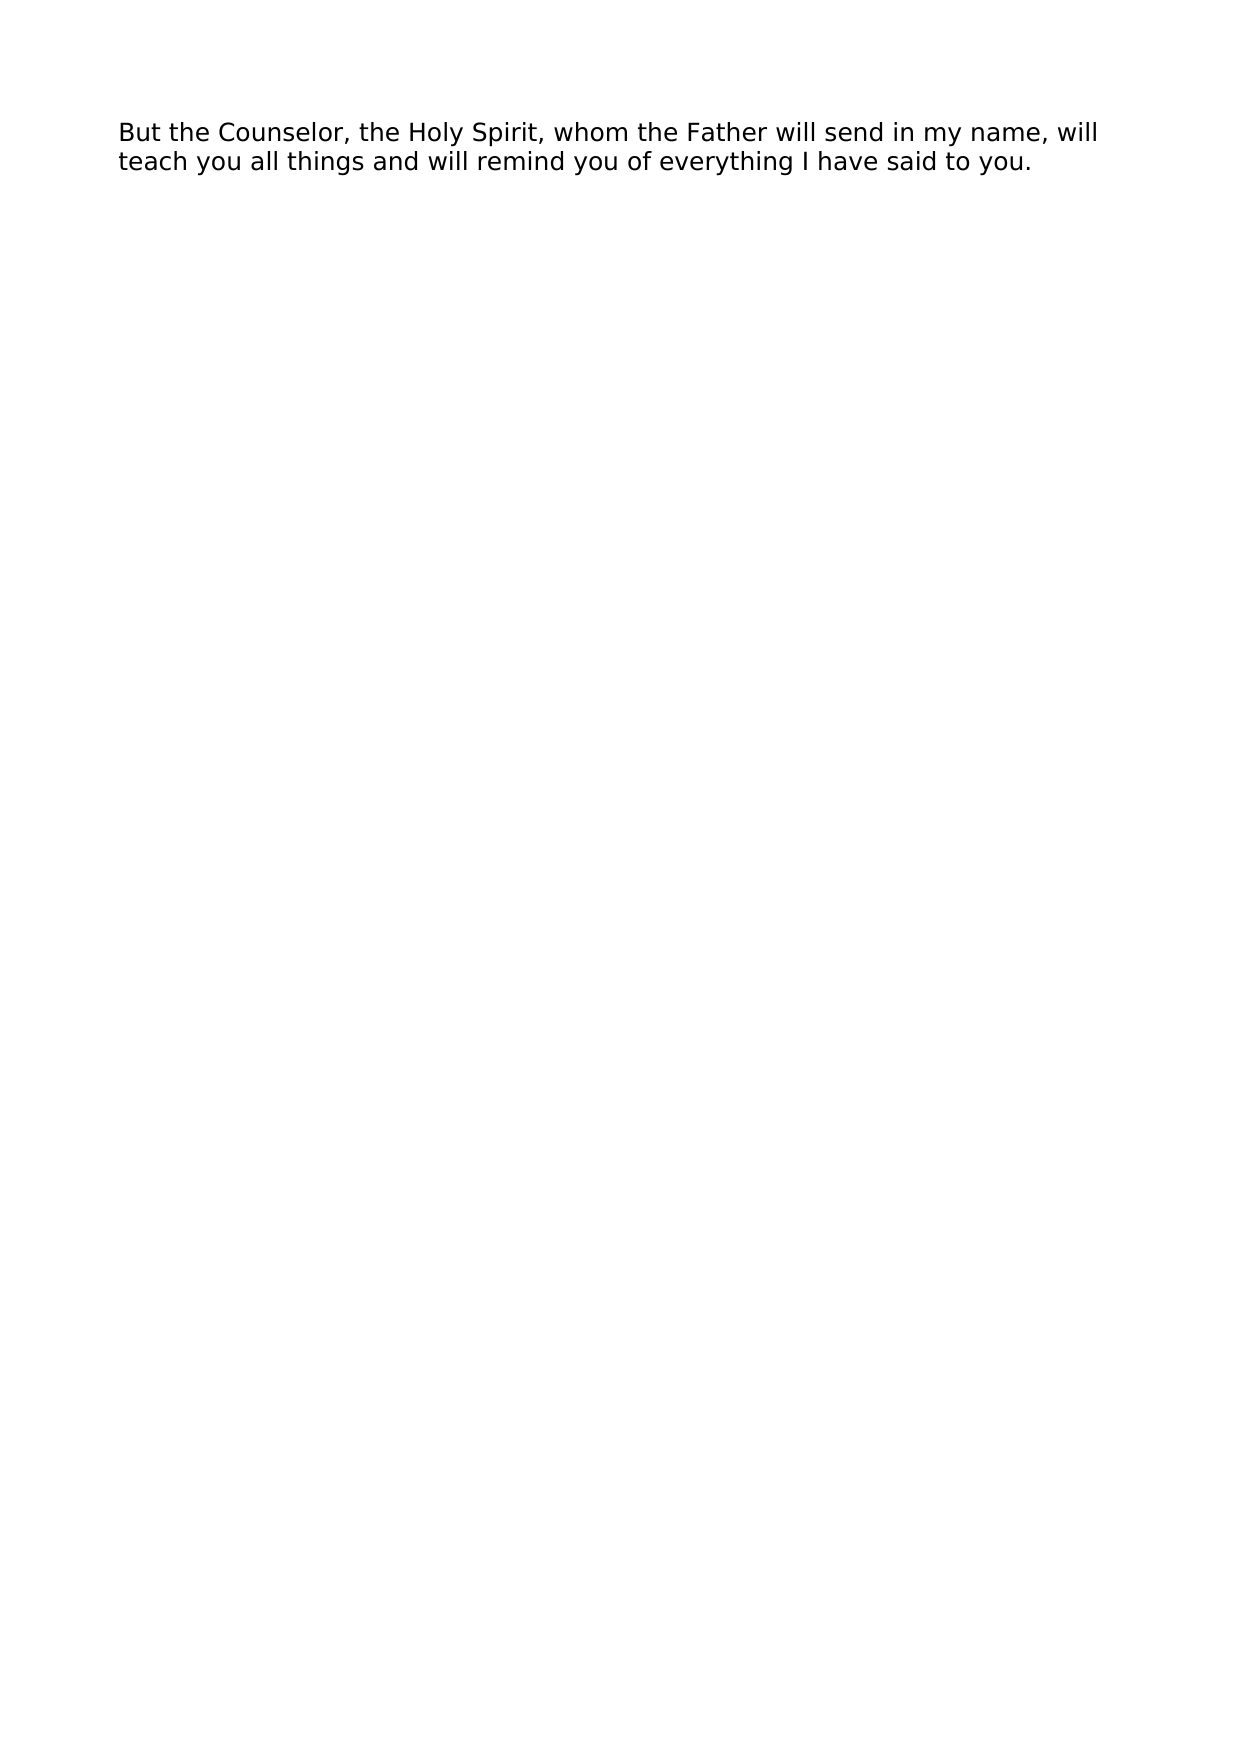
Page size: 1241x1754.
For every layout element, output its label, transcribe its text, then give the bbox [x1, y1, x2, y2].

text But the Counselor, the Holy Spirit, whom the Father will send in my name, will teach you all things and will remind you of everything I have said to you. [118, 118, 1122, 176]
